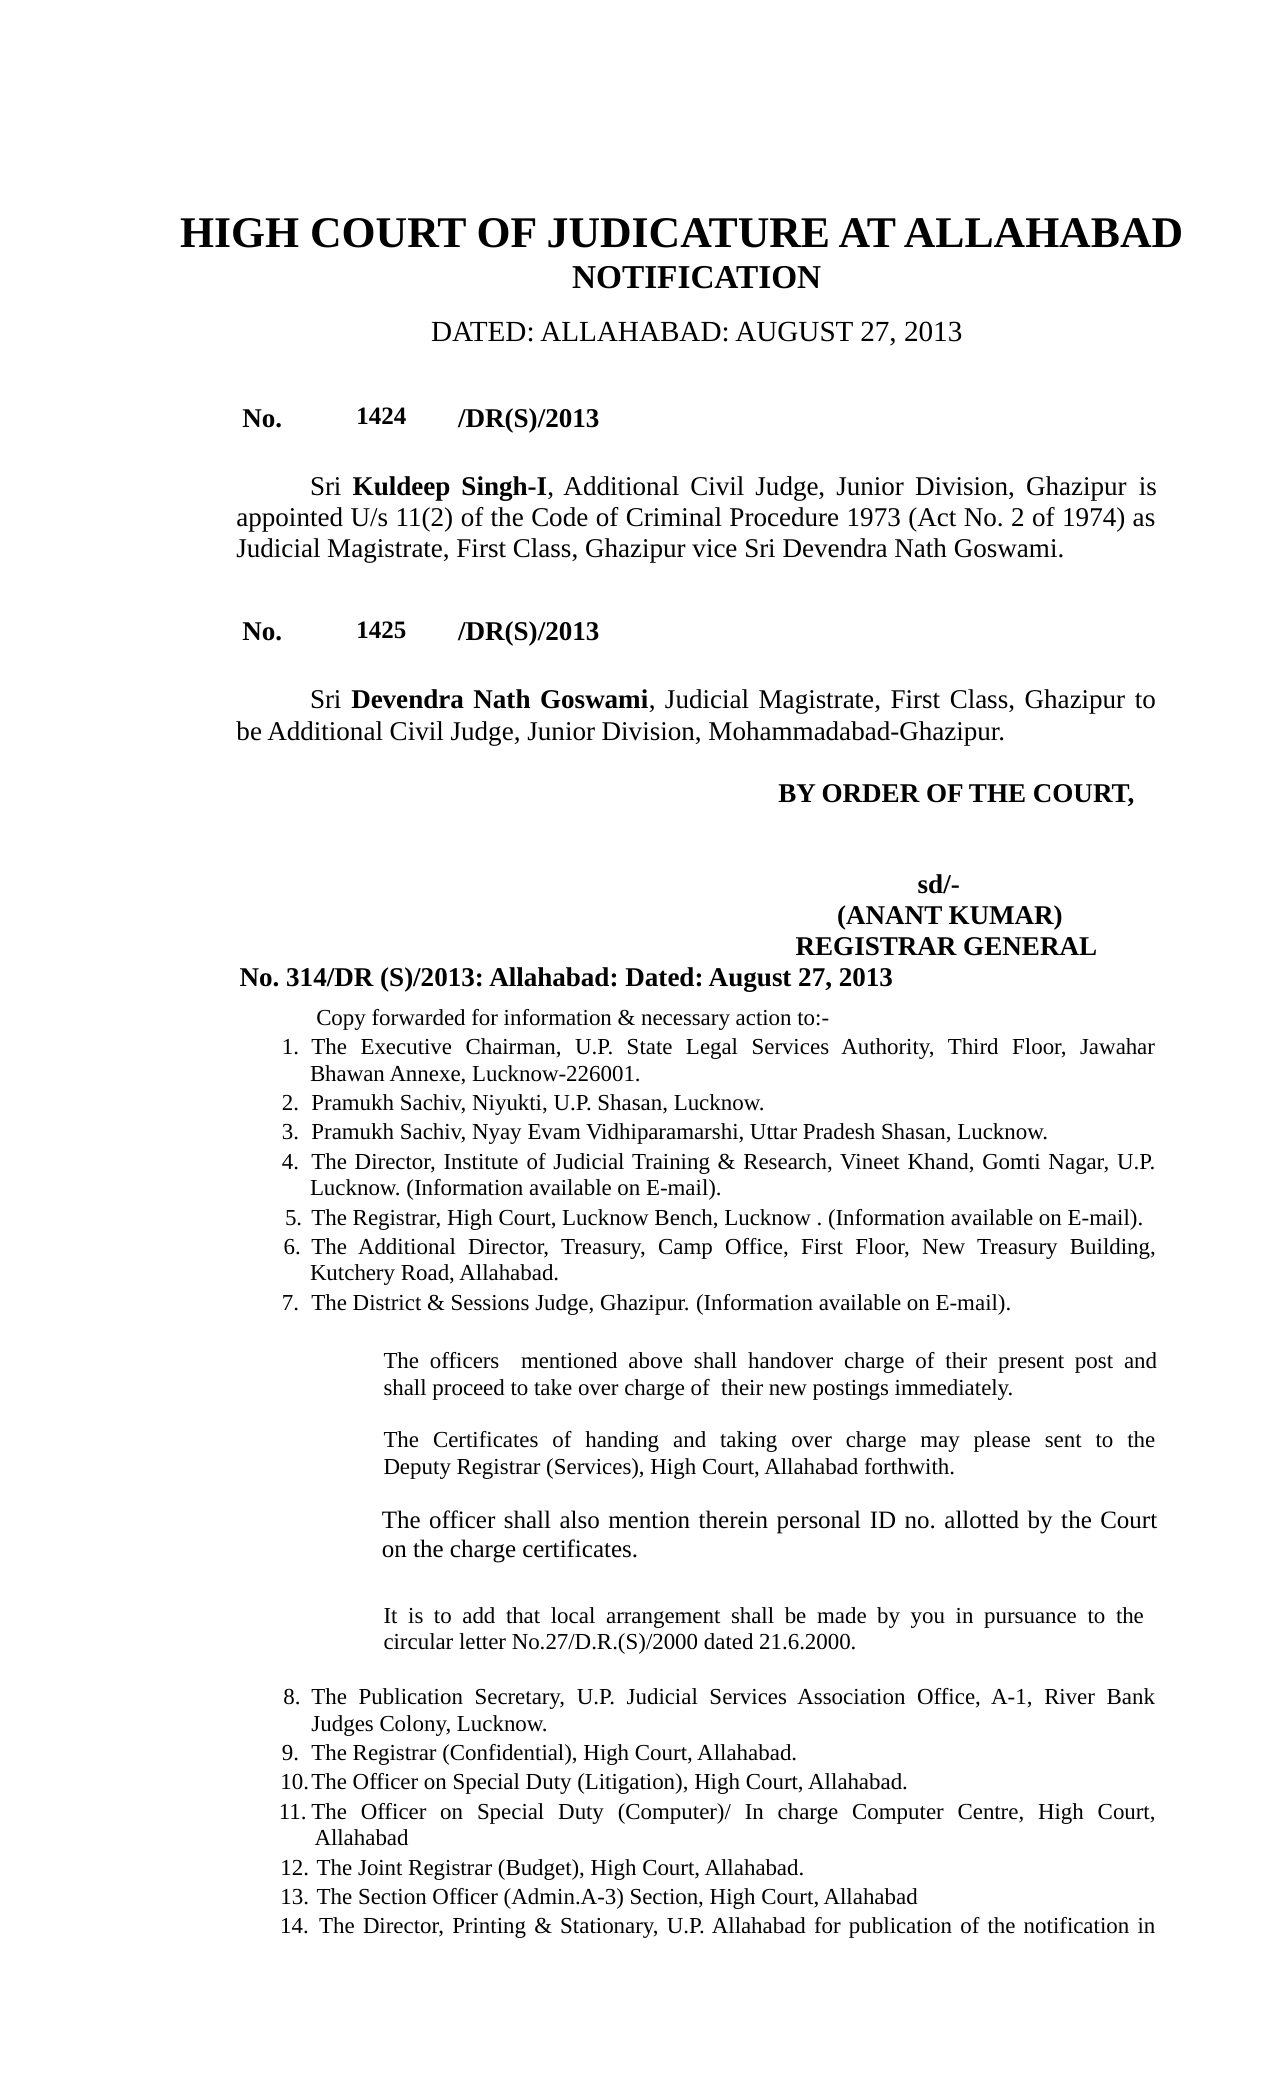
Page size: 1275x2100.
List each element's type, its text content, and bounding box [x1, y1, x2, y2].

list The District & Sessions Judge, Ghazipur. (Information available on E-mail). [282, 1289, 1157, 1315]
list Pramukh Sachiv, Niyukti, U.P. Shasan, Lucknow. [282, 1089, 1157, 1115]
list The Additional Director, Treasury, Camp Office, First Floor, New Treasury Building, Kutchery Road, Allahabad. [283, 1233, 1157, 1286]
list The Registrar (Confidential), High Court, Allahabad. [282, 1739, 1157, 1765]
text It is to add that local arrangement shall be made by you in pursuance to the circular letter No.27/D.R.(S)/2000 dated 21.6.2000. [310, 1602, 1157, 1654]
text No. 314/DR (S)/2013: Allahabad: Dated: August 27, 2013 [239, 961, 1157, 993]
text Copy forwarded for information & necessary action to:- [236, 1002, 1157, 1030]
text Sri Devendra Nath Goswami, Judicial Magistrate, First Class, Ghazipur to be Additional Civil Judge, Junior Division, Mohammadabad-Ghazipur. [236, 683, 1157, 746]
subtitle DATED: ALLAHABAD: AUGUST 27, 2013 [236, 314, 1157, 348]
text BY ORDER OF THE COURT, [236, 777, 1157, 808]
table_header /DR(S)/2013 [452, 396, 640, 438]
text The officers mentioned above shall handover charge of their present post and shall proceed to take over charge of their new postings immediately. [313, 1347, 1158, 1400]
list Pramukh Sachiv, Nyay Evam Vidhiparamarshi, Uttar Pradesh Shasan, Lucknow. [282, 1118, 1157, 1145]
table_header /DR(S)/2013 [452, 610, 640, 652]
list The Officer on Special Duty (Computer)/ In charge Computer Centre, High Court, Allahabad [278, 1798, 1157, 1851]
list The Section Officer (Admin.A-3) Section, High Court, Allahabad [280, 1883, 1157, 1909]
title HIGH COURT OF JUDICATURE AT ALLAHABAD [161, 207, 1202, 257]
list The Executive Chairman, U.P. State Legal Services Authority, Third Floor, Jawahar Bhawan Annexe, Lucknow-226001. [282, 1033, 1157, 1086]
list The Director, Institute of Judicial Training & Research, Vineet Khand, Gomti Nagar, U.P. Lucknow. (Information available on E-mail). [282, 1148, 1157, 1201]
list The Officer on Special Duty (Litigation), High Court, Allahabad. [280, 1768, 1157, 1795]
text REGISTRAR GENERAL [390, 930, 1159, 961]
text (ANANT KUMAR) [390, 899, 1159, 930]
text Sri Kuldeep Singh-I, Additional Civil Judge, Junior Division, Ghazipur is appointed U/s 11(2) of the Code of Criminal Procedure 1973 (Act No. 2 of 1974) as Judicial Magistrate, First Class, Ghazipur vice Sri Devendra Nath Goswami. [236, 470, 1157, 563]
table_header 1425 [310, 610, 452, 652]
table_header No. [236, 396, 310, 438]
table_header 1424 [310, 396, 452, 438]
text The Certificates of handing and taking over charge may please sent to the Deputy Registrar (Services), High Court, Allahabad forthwith. [310, 1426, 1157, 1479]
list The Joint Registrar (Budget), High Court, Allahabad. [280, 1853, 1157, 1880]
list The Director, Printing & Stationary, U.P. Allahabad for publication of the notification in [280, 1912, 1157, 1939]
subtitle NOTIFICATION [236, 257, 1157, 295]
table_header No. [236, 610, 310, 652]
text sd/- [761, 868, 1157, 899]
list The Publication Secretary, U.P. Judicial Services Association Office, A-1, River Bank Judges Colony, Lucknow. [283, 1683, 1157, 1736]
list The Registrar, High Court, Lucknow Bench, Lucknow . (Information available on E-mail). [285, 1203, 1157, 1230]
text The officer shall also mention therein personal ID no. allotted by the Court on the charge certificates. [382, 1506, 1158, 1563]
